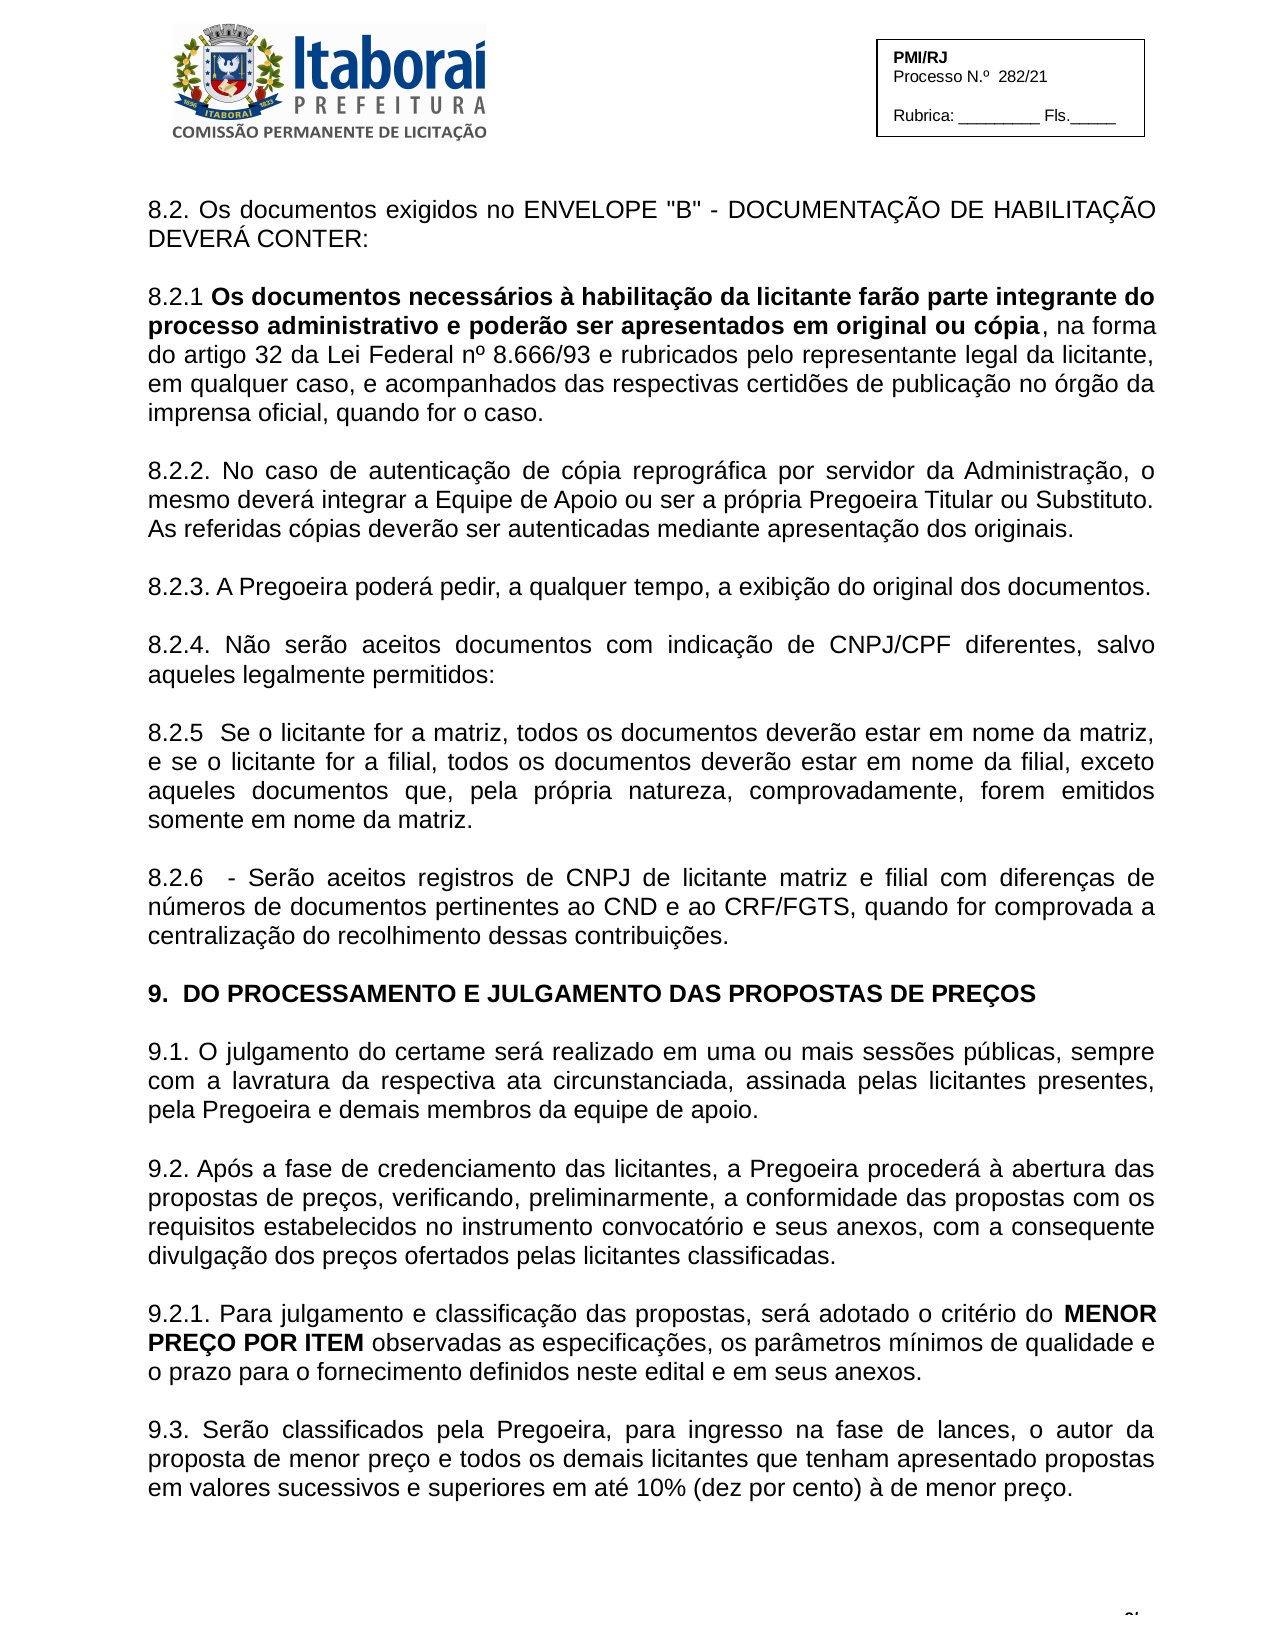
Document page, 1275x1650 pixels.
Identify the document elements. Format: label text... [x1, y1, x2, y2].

text 8.2.3. A Pregoeira poderá pedir, a qualquer tempo, a exibição do original dos documentos. [148, 572, 1157, 601]
text 8.2.6 - Serão aceitos registros de CNPJ de licitante matriz e filial com diferenças de números de documentos pertinentes ao CND e ao CRF/FGTS, quando for comprovada a centralização do recolhimento dessas contribuições. [148, 863, 1157, 950]
text 9.2.1. Para julgamento e classificação das propostas, será adotado o critério do MENOR PREÇO POR ITEM observadas as especificações, os parâmetros mínimos de qualidade e o prazo para o fornecimento definidos neste edital e em seus anexos. [148, 1299, 1157, 1386]
text 8.2.5 Se o licitante for a matriz, todos os documentos deverão estar em nome da matriz, e se o licitante for a filial, todos os documentos deverão estar em nome da filial, exceto aqueles documentos que, pela própria natureza, comprovadamente, forem emitidos somente em nome da matriz. [148, 718, 1157, 834]
text 8.2.1 Os documentos necessários à habilitação da licitante farão parte integrante do processo administrativo e poderão ser apresentados em original ou cópia, na forma do artigo 32 da Lei Federal nº 8.666/93 e rubricados pelo representante legal da licitante, em qualquer caso, e acompanhados das respectivas certidões de publicação no órgão da imprensa oficial, quando for o caso. [148, 282, 1157, 427]
text 8.2. Os documentos exigidos no ENVELOPE "B" - DOCUMENTAÇÃO DE HABILITAÇÃO DEVERÁ CONTER: [148, 194, 1157, 253]
text 9. DO PROCESSAMENTO E JULGAMENTO DAS PROPOSTAS DE PREÇOS [148, 979, 1157, 1008]
text 8.2.2. No caso de autenticação de cópia reprográfica por servidor da Administração, o mesmo deverá integrar a Equipe de Apoio ou ser a própria Pregoeira Titular ou Substituto. As referidas cópias deverão ser autenticadas mediante apresentação dos originais. [148, 456, 1157, 543]
text 9.3. Serão classificados pela Pregoeira, para ingresso na fase de lances, o autor da proposta de menor preço e todos os demais licitantes que tenham apresentado propostas em valores sucessivos e superiores em até 10% (dez por cento) à de menor preço. [148, 1415, 1157, 1502]
text 8.2.4. Não serão aceitos documentos com indicação de CNPJ/CPF diferentes, salvo aqueles legalmente permitidos: [148, 630, 1157, 688]
picture [172, 23, 487, 142]
text 9.2. Após a fase de credenciamento das licitantes, a Pregoeira procederá à abertura das propostas de preços, verificando, preliminarmente, a conformidade das propostas com os requisitos estabelecidos no instrumento convocatório e seus anexos, com a consequente divulgação dos preços ofertados pelas licitantes classificadas. [148, 1153, 1157, 1270]
text 9.1. O julgamento do certame será realizado em uma ou mais sessões públicas, sempre com a lavratura da respectiva ata circunstanciada, assinada pelas licitantes presentes, pela Pregoeira e demais membros da equipe de apoio. [148, 1037, 1157, 1124]
